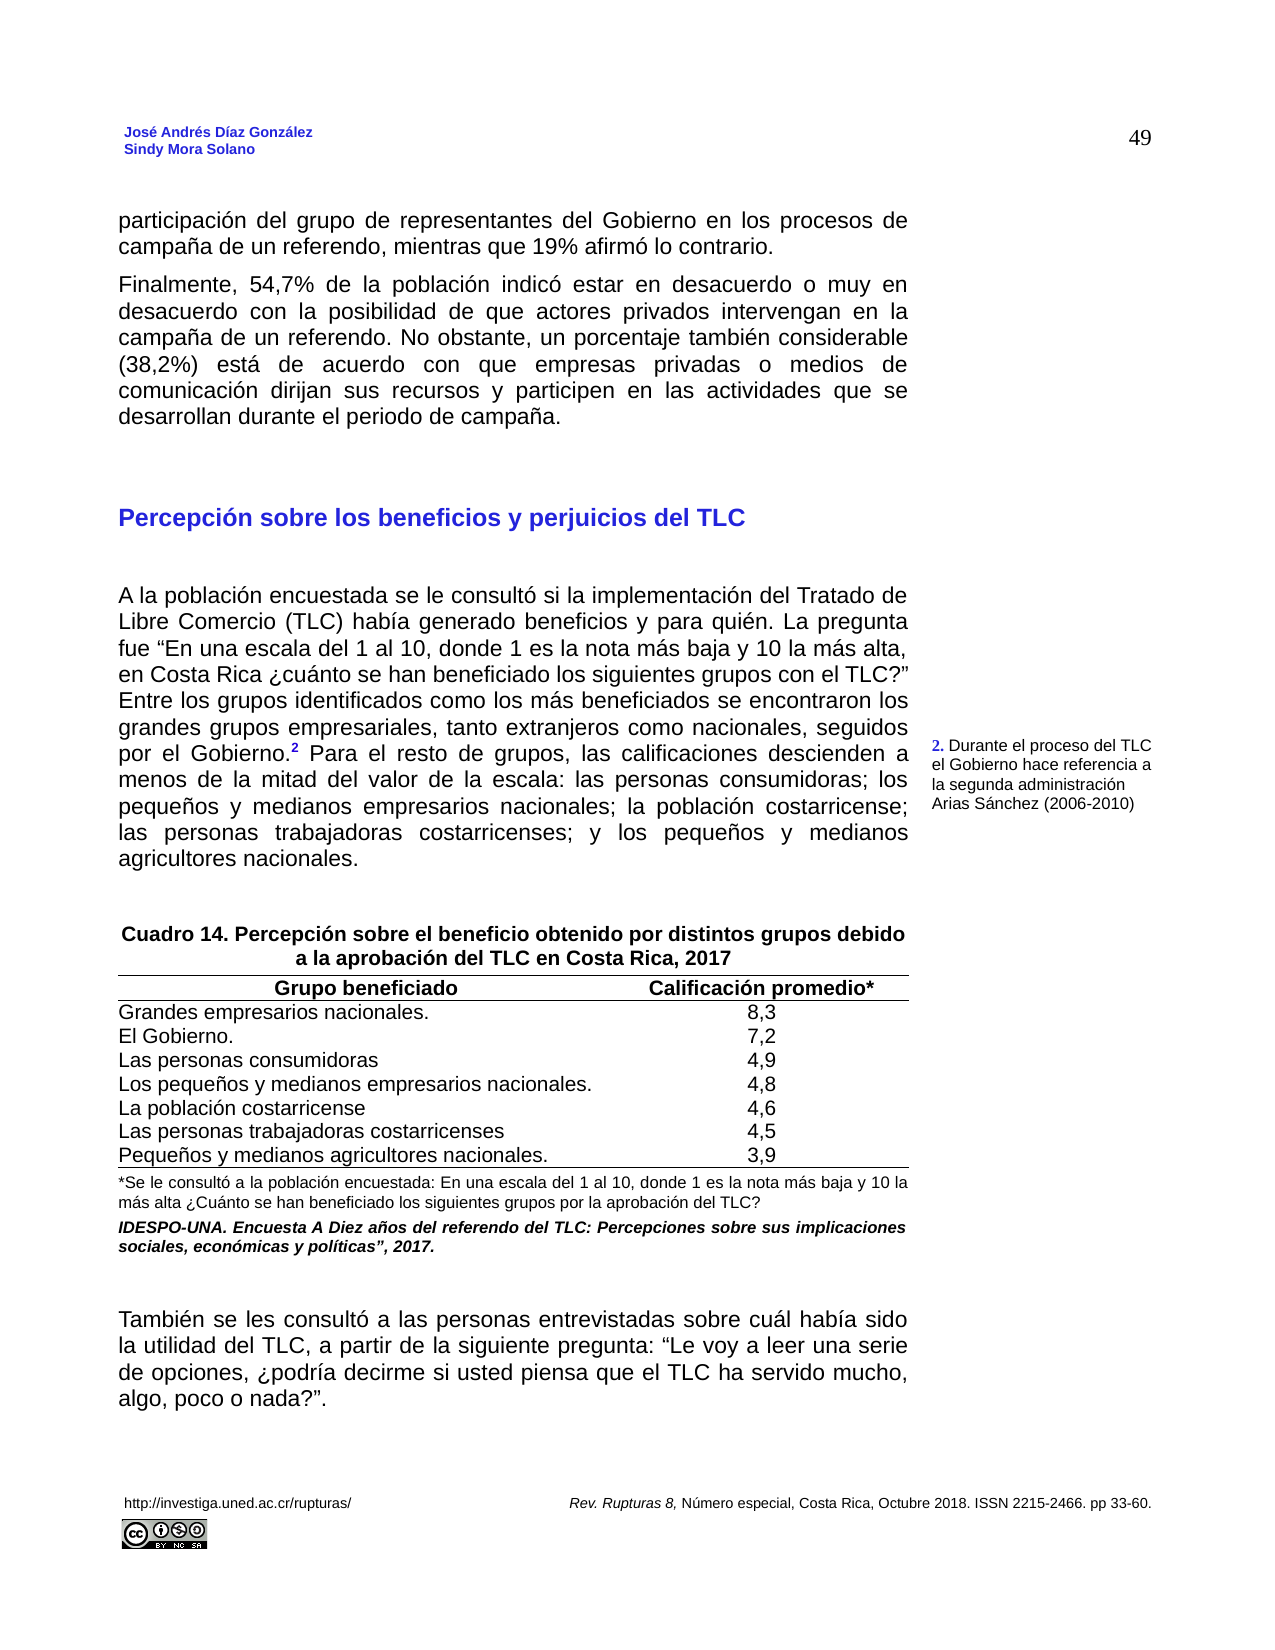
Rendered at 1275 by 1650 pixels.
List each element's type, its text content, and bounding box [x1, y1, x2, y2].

table_cell Calificación promedio* [614, 976, 909, 999]
table_cell 4,8 [614, 1071, 909, 1095]
table_cell 3,9 [614, 1143, 909, 1167]
table_cell 7,2 [614, 1024, 909, 1047]
table_cell 4,5 [614, 1119, 909, 1143]
text participación del grupo de representantes del Gobierno en los procesos de campaña de un referendo, mientras que 19% afirmó lo contrario. [118, 207, 909, 260]
text También se les consultó a las personas entrevistadas sobre cuál había sido la utilidad del TLC, a partir de la siguiente pregunta: “Le voy a leer una serie de opciones, ¿podría decirme si usted piensa que el TLC ha servido mucho, algo, poco o nada?”. [118, 1306, 909, 1411]
table_cell Las personas trabajadoras costarricenses [118, 1119, 614, 1143]
table_header Cuadro 14. Percepción sobre el beneficio obtenido por distintos grupos debido a la aprobación del TLC en Costa Rica, 2017 [118, 922, 909, 975]
table_cell Grupo beneficiado [118, 976, 614, 999]
text Finalmente, 54,7% de la población indicó estar en desacuerdo o muy en desacuerdo con la posibilidad de que actores privados intervengan en la campaña de un referendo. No obstante, un porcentaje también considerable (38,2%) está de acuerdo con que empresas privadas o medios de comunicación dirijan sus recursos y participen en las actividades que se desarrollan durante el periodo de campaña. [118, 271, 909, 429]
text A la población encuestada se le consultó si la implementación del Tratado de Libre Comercio (TLC) había generado beneficios y para quién. La pregunta fue “En una escala del 1 al 10, donde 1 es la nota más baja y 10 la más alta, en Costa Rica ¿cuánto se han beneficiado los siguientes grupos con el TLC?” Entre los grupos identificados como los más beneficiados se encontraron los grandes grupos empresariales, tanto extranjeros como nacionales, seguidos por el Gobierno.2 Para el resto de grupos, las calificaciones descienden a menos de la mitad del valor de la escala: las personas consumidoras; los pequeños y medianos empresarios nacionales; la población costarricense; las personas trabajadoras costarricenses; y los pequeños y medianos agricultores nacionales. [118, 582, 909, 872]
table_cell La población costarricense [118, 1095, 614, 1119]
table_cell *Se le consultó a la población encuestada: En una escala del 1 al 10, donde 1 es la nota más baja y 10 la más alta ¿Cuánto se han beneficiado los siguientes grupos por la aprobación del TLC? IDESPO-UNA. Encuesta A Diez años del referendo del TLC: Percepciones sobre sus implicaciones sociales, económicas y políticas”, 2017. [118, 1168, 909, 1256]
table_cell 4,6 [614, 1095, 909, 1119]
subtitle Percepción sobre los beneficios y perjuicios del TLC [118, 503, 909, 532]
picture [121, 1519, 208, 1549]
table_cell Pequeños y medianos agricultores nacionales. [118, 1143, 614, 1167]
table_cell 8,3 [614, 1001, 909, 1023]
table_cell El Gobierno. [118, 1024, 614, 1047]
table_cell 4,9 [614, 1048, 909, 1071]
table_cell Grandes empresarios nacionales. [118, 1001, 614, 1023]
table_cell Las personas consumidoras [118, 1048, 614, 1071]
table_cell Los pequeños y medianos empresarios nacionales. [118, 1071, 614, 1095]
